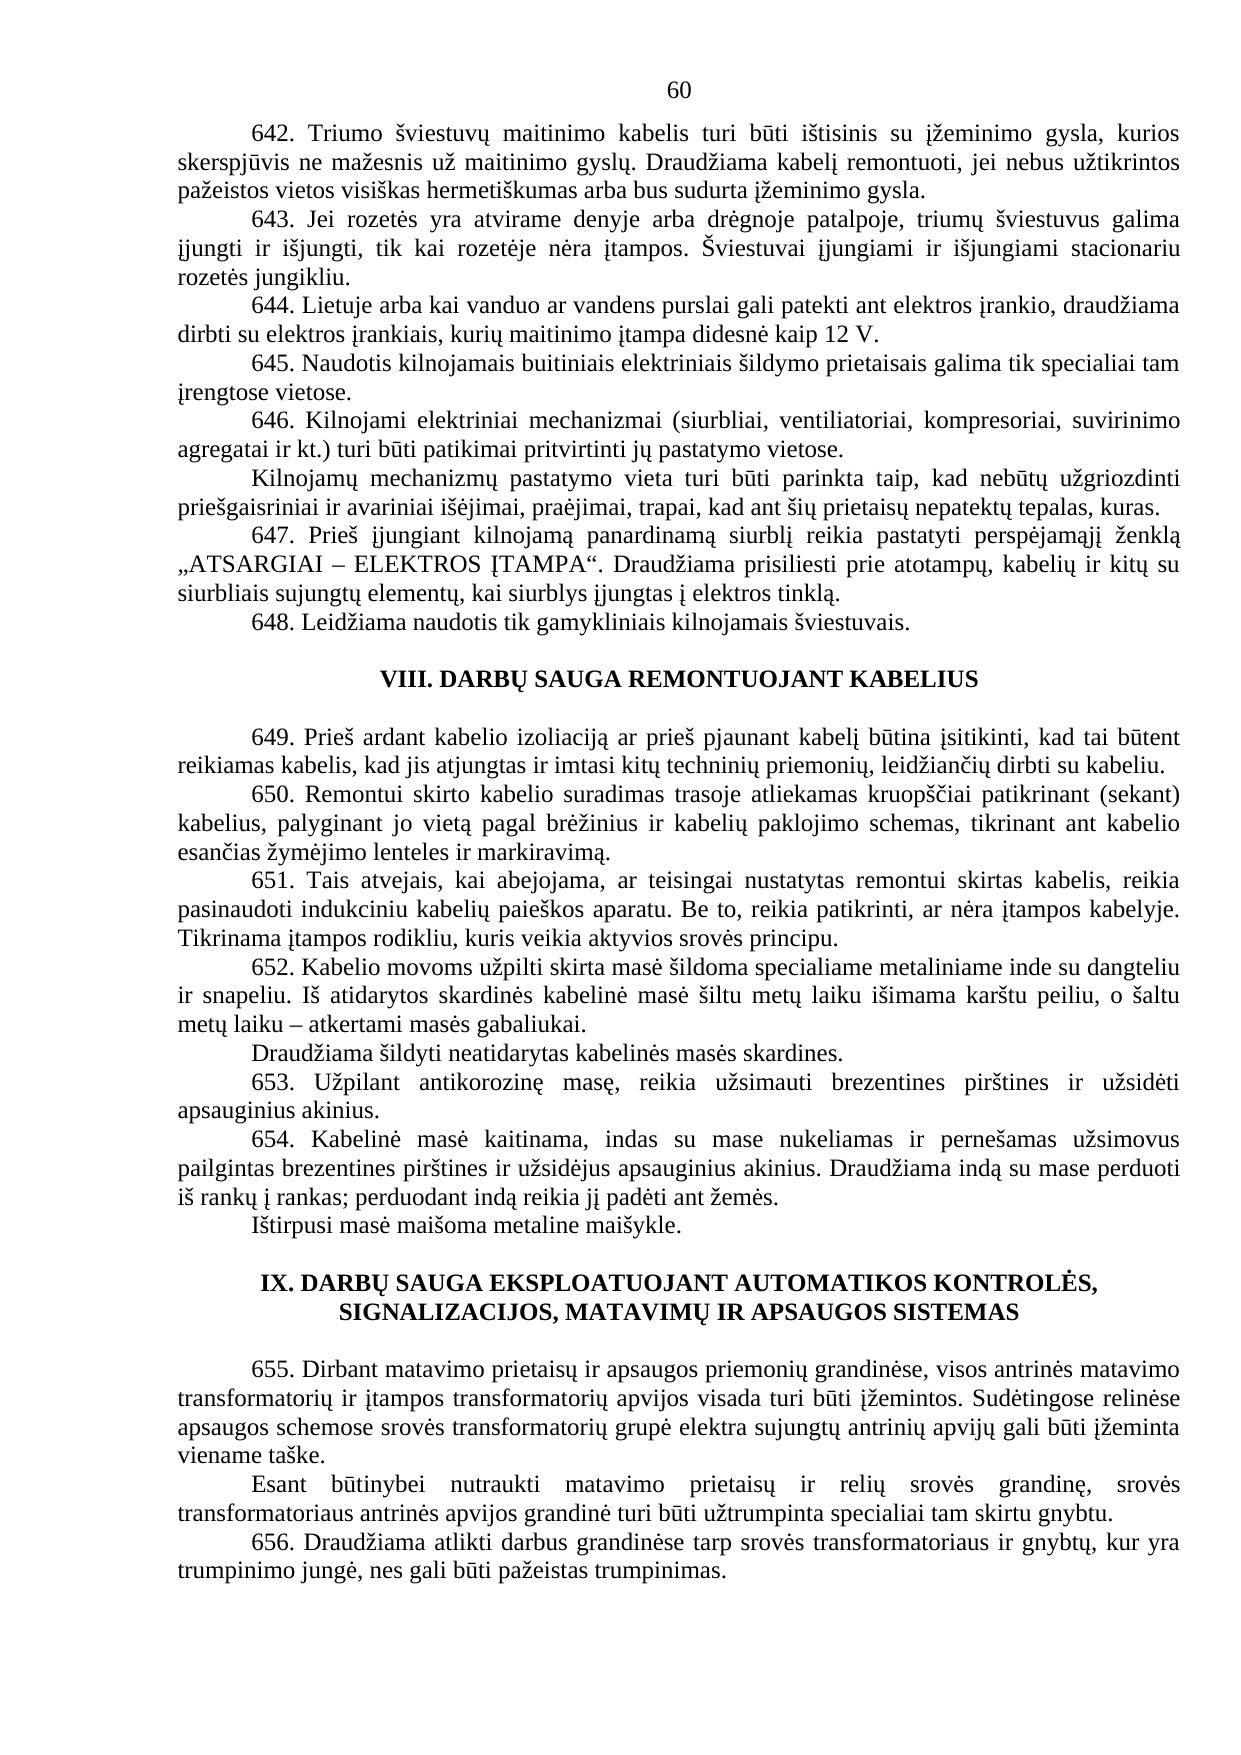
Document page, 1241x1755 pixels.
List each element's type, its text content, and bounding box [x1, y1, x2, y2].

text 649. Prieš ardant kabelio izoliaciją ar prieš pjaunant kabelį būtina įsitikinti, kad tai būtent reikiamas kabelis, kad jis atjungtas ir imtasi kitų techninių priemonių, leidžiančių dirbti su kabeliu. [177, 722, 1181, 779]
text 653. Užpilant antikorozinę masę, reikia užsimauti brezentines pirštines ir užsidėti apsauginius akinius. [177, 1067, 1181, 1124]
text 644. Lietuje arba kai vanduo ar vandens purslai gali patekti ant elektros įrankio, draudžiama dirbti su elektros įrankiais, kurių maitinimo įtampa didesnė kaip 12 V. [177, 291, 1181, 348]
text Esant būtinybei nutraukti matavimo prietaisų ir relių srovės grandinę, srovės transformatoriaus antrinės apvijos grandinė turi būti užtrumpinta specialiai tam skirtu gnybtu. [177, 1469, 1181, 1527]
text 645. Naudotis kilnojamais buitiniais elektriniais šildymo prietaisais galima tik specialiai tam įrengtose vietose. [177, 348, 1181, 406]
text 646. Kilnojami elektriniai mechanizmai (siurbliai, ventiliatoriai, kompresoriai, suvirinimo agregatai ir kt.) turi būti patikimai pritvirtinti jų pastatymo vietose. [177, 406, 1181, 463]
text Draudžiama šildyti neatidarytas kabelinės masės skardines. [177, 1038, 1181, 1067]
text VIII. DARBŲ SAUGA REMONTUOJANT KABELIUS [177, 664, 1181, 693]
text Kilnojamų mechanizmų pastatymo vieta turi būti parinkta taip, kad nebūtų užgriozdinti priešgaisriniai ir avariniai išėjimai, praėjimai, trapai, kad ant šių prietaisų nepatektų tepalas, kuras. [177, 463, 1181, 521]
text 642. Triumo šviestuvų maitinimo kabelis turi būti ištisinis su įžeminimo gysla, kurios skerspjūvis ne mažesnis už maitinimo gyslų. Draudžiama kabelį remontuoti, jei nebus užtikrintos pažeistos vietos visiškas hermetiškumas arba bus sudurta įžeminimo gysla. [177, 118, 1181, 204]
text IX. DARBŲ SAUGA EKSPLOATUOJANT AUTOMATIKOS KONTROLĖS, SIGNALIZACIJOS, MATAVIMŲ IR APSAUGOS SISTEMAS [177, 1268, 1181, 1326]
text Ištirpusi masė maišoma metaline maišykle. [177, 1211, 1181, 1239]
text 651. Tais atvejais, kai abejojama, ar teisingai nustatytas remontui skirtas kabelis, reikia pasinaudoti indukciniu kabelių paieškos aparatu. Be to, reikia patikrinti, ar nėra įtampos kabelyje. Tikrinama įtampos rodikliu, kuris veikia aktyvios srovės principu. [177, 866, 1181, 952]
text 655. Dirbant matavimo prietaisų ir apsaugos priemonių grandinėse, visos antrinės matavimo transformatorių ir įtampos transformatorių apvijos visada turi būti įžemintos. Sudėtingose relinėse apsaugos schemose srovės transformatorių grupė elektra sujungtų antrinių apvijų gali būti įžeminta viename taške. [177, 1354, 1181, 1469]
text 652. Kabelio movoms užpilti skirta masė šildoma specialiame metaliniame inde su dangteliu ir snapeliu. Iš atidarytos skardinės kabelinė masė šiltu metų laiku išimama karštu peiliu, o šaltu metų laiku – atkertami masės gabaliukai. [177, 952, 1181, 1038]
text 648. Leidžiama naudotis tik gamykliniais kilnojamais šviestuvais. [177, 607, 1181, 636]
text 647. Prieš įjungiant kilnojamą panardinamą siurblį reikia pastatyti perspėjamąjį ženklą „ATSARGIAI – ELEKTROS ĮTAMPA“. Draudžiama prisiliesti prie atotampų, kabelių ir kitų su siurbliais sujungtų elementų, kai siurblys įjungtas į elektros tinklą. [177, 521, 1181, 607]
text 654. Kabelinė masė kaitinama, indas su mase nukeliamas ir pernešamas užsimovus pailgintas brezentines pirštines ir užsidėjus apsauginius akinius. Draudžiama indą su mase perduoti iš rankų į rankas; perduodant indą reikia jį padėti ant žemės. [177, 1124, 1181, 1211]
text 643. Jei rozetės yra atvirame denyje arba drėgnoje patalpoje, triumų šviestuvus galima įjungti ir išjungti, tik kai rozetėje nėra įtampos. Šviestuvai įjungiami ir išjungiami stacionariu rozetės jungikliu. [177, 204, 1181, 291]
text 650. Remontui skirto kabelio suradimas trasoje atliekamas kruopščiai patikrinant (sekant) kabelius, palyginant jo vietą pagal brėžinius ir kabelių paklojimo schemas, tikrinant ant kabelio esančias žymėjimo lenteles ir markiravimą. [177, 779, 1181, 866]
text 656. Draudžiama atlikti darbus grandinėse tarp srovės transformatoriaus ir gnybtų, kur yra trumpinimo jungė, nes gali būti pažeistas trumpinimas. [177, 1527, 1181, 1584]
